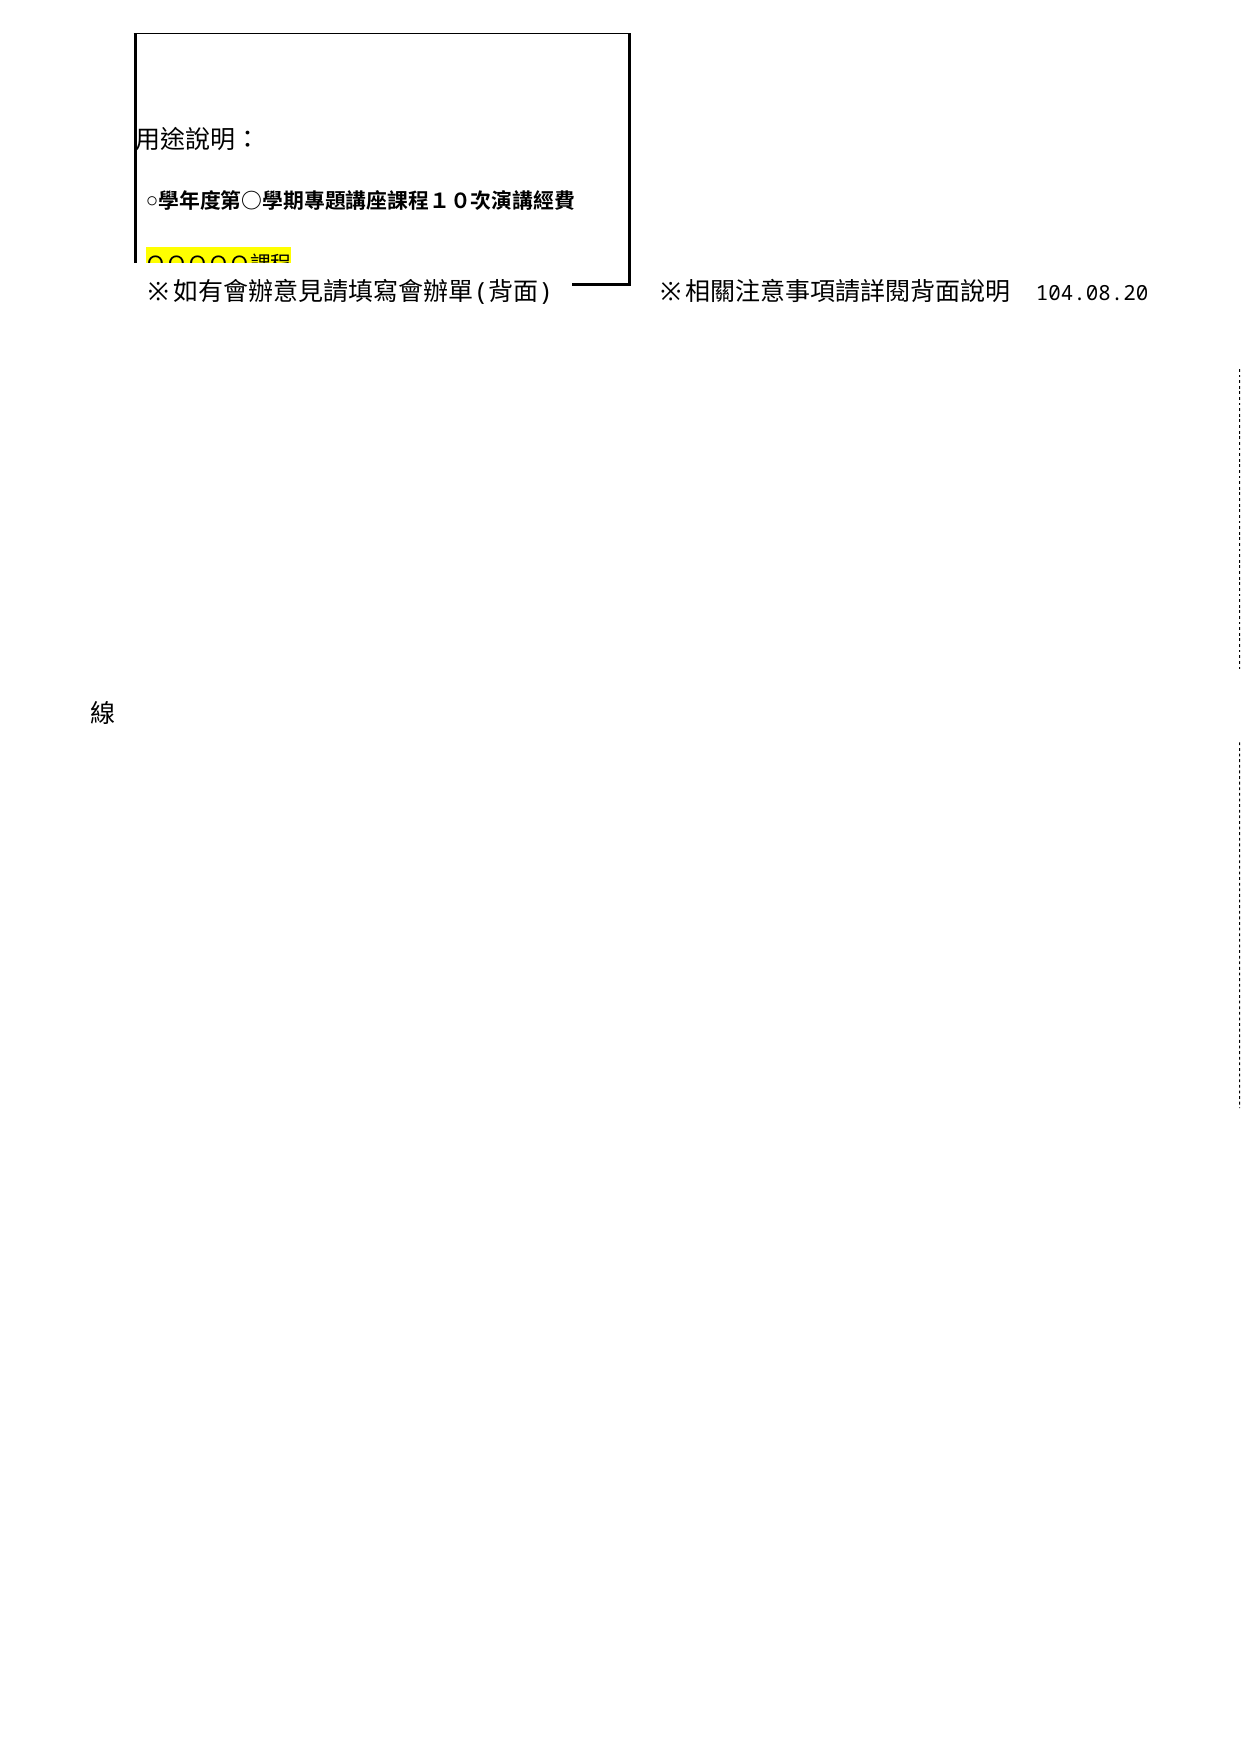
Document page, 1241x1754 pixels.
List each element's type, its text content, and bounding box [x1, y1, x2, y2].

table_cell 用途說明： ○學年度第○學期專題講座課程１０次演講經費 ＯＯＯＯＯ課程 [616, 264, 1178, 320]
table_header [75, 686, 142, 742]
table_header [124, 33, 630, 408]
table_header [630, 33, 1193, 408]
table_cell 用途說明： ○學年度第○學期專題講座課程１０次演講經費 ＯＯＯＯＯ課程 [128, 34, 628, 320]
